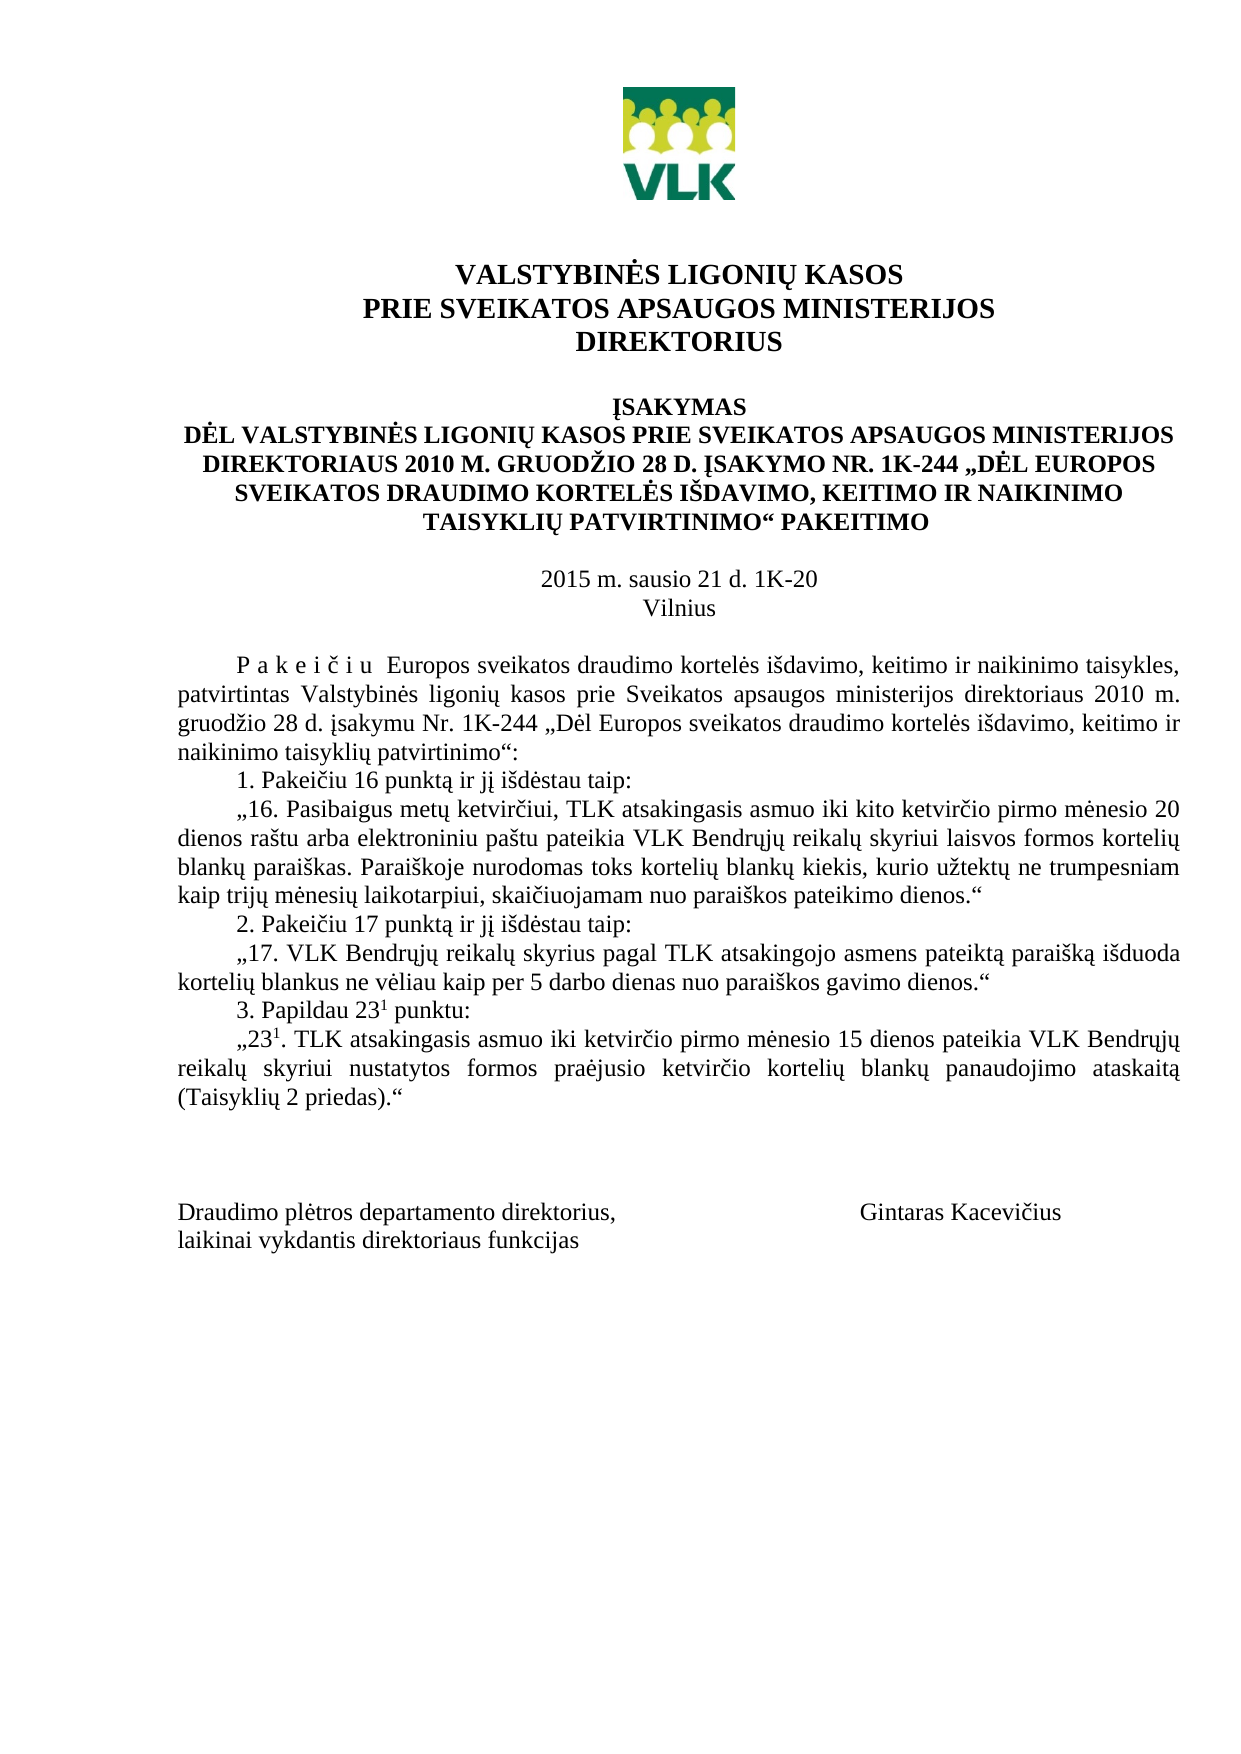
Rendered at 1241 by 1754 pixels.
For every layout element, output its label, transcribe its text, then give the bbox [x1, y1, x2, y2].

text P a k e i č i u Europos sveikatos draudimo kortelės išdavimo, keitimo ir naikinimo taisykles, patvirtintas Valstybinės ligonių kasos prie Sveikatos apsaugos ministerijos direktoriaus 2010 m. gruodžio 28 d. įsakymu Nr. 1K-244 „Dėl Europos sveikatos draudimo kortelės išdavimo, keitimo ir naikinimo taisyklių patvirtinimo“: [177, 650, 1181, 765]
text 2015 m. sausio 21 d. 1K-20 [177, 564, 1181, 593]
text Vilnius [177, 593, 1181, 622]
text „231. TLK atsakingasis asmuo iki ketvirčio pirmo mėnesio 15 dienos pateikia VLK Bendrųjų reikalų skyriui nustatytos formos praėjusio ketvirčio kortelių blankų panaudojimo ataskaitą (Taisyklių 2 priedas).“ [177, 1024, 1181, 1110]
text VALSTYBINĖS LIGONIŲ KASOS [177, 257, 1181, 291]
text PRIE SVEIKATOS APSAUGOS MINISTERIJOS [177, 291, 1181, 324]
text laikinai vykdantis direktoriaus funkcijas [177, 1225, 1181, 1254]
text DĖL valstybinės ligonių kasos PRIE SVEIKATOS APSAUGOS MINISTERIJOS direktoriaus 2010 m. gruodžio 28 d. įsakymo nr. 1k-244 „DĖL europos sveikatos draudimo kortelės išdavimo, keitimo ir naikinimo taisyklių PATVIRTINIMO“ pakeitimo [177, 420, 1181, 535]
text 1. Pakeičiu 16 punktą ir jį išdėstau taip: [236, 765, 1181, 794]
text „17. VLK Bendrųjų reikalų skyrius pagal TLK atsakingojo asmens pateiktą paraišką išduoda kortelių blankus ne vėliau kaip per 5 darbo dienas nuo paraiškos gavimo dienos.“ [177, 938, 1181, 995]
text 2. Pakeičiu 17 punktą ir jį išdėstau taip: [177, 909, 1181, 938]
text 3. Papildau 231 punktu: [177, 995, 1181, 1024]
text Draudimo plėtros departamento direktorius, Gintaras Kacevičius [177, 1197, 1181, 1225]
text DIREKTORIUS [177, 324, 1181, 358]
text „16. Pasibaigus metų ketvirčiui, TLK atsakingasis asmuo iki kito ketvirčio pirmo mėnesio 20 dienos raštu arba elektroniniu paštu pateikia VLK Bendrųjų reikalų skyriui laisvos formos kortelių blankų paraiškas. Paraiškoje nurodomas toks kortelių blankų kiekis, kurio užtektų ne trumpesniam kaip trijų mėnesių laikotarpiui, skaičiuojamam nuo paraiškos pateikimo dienos.“ [177, 794, 1181, 909]
text ĮSAKYMAS [177, 392, 1181, 420]
